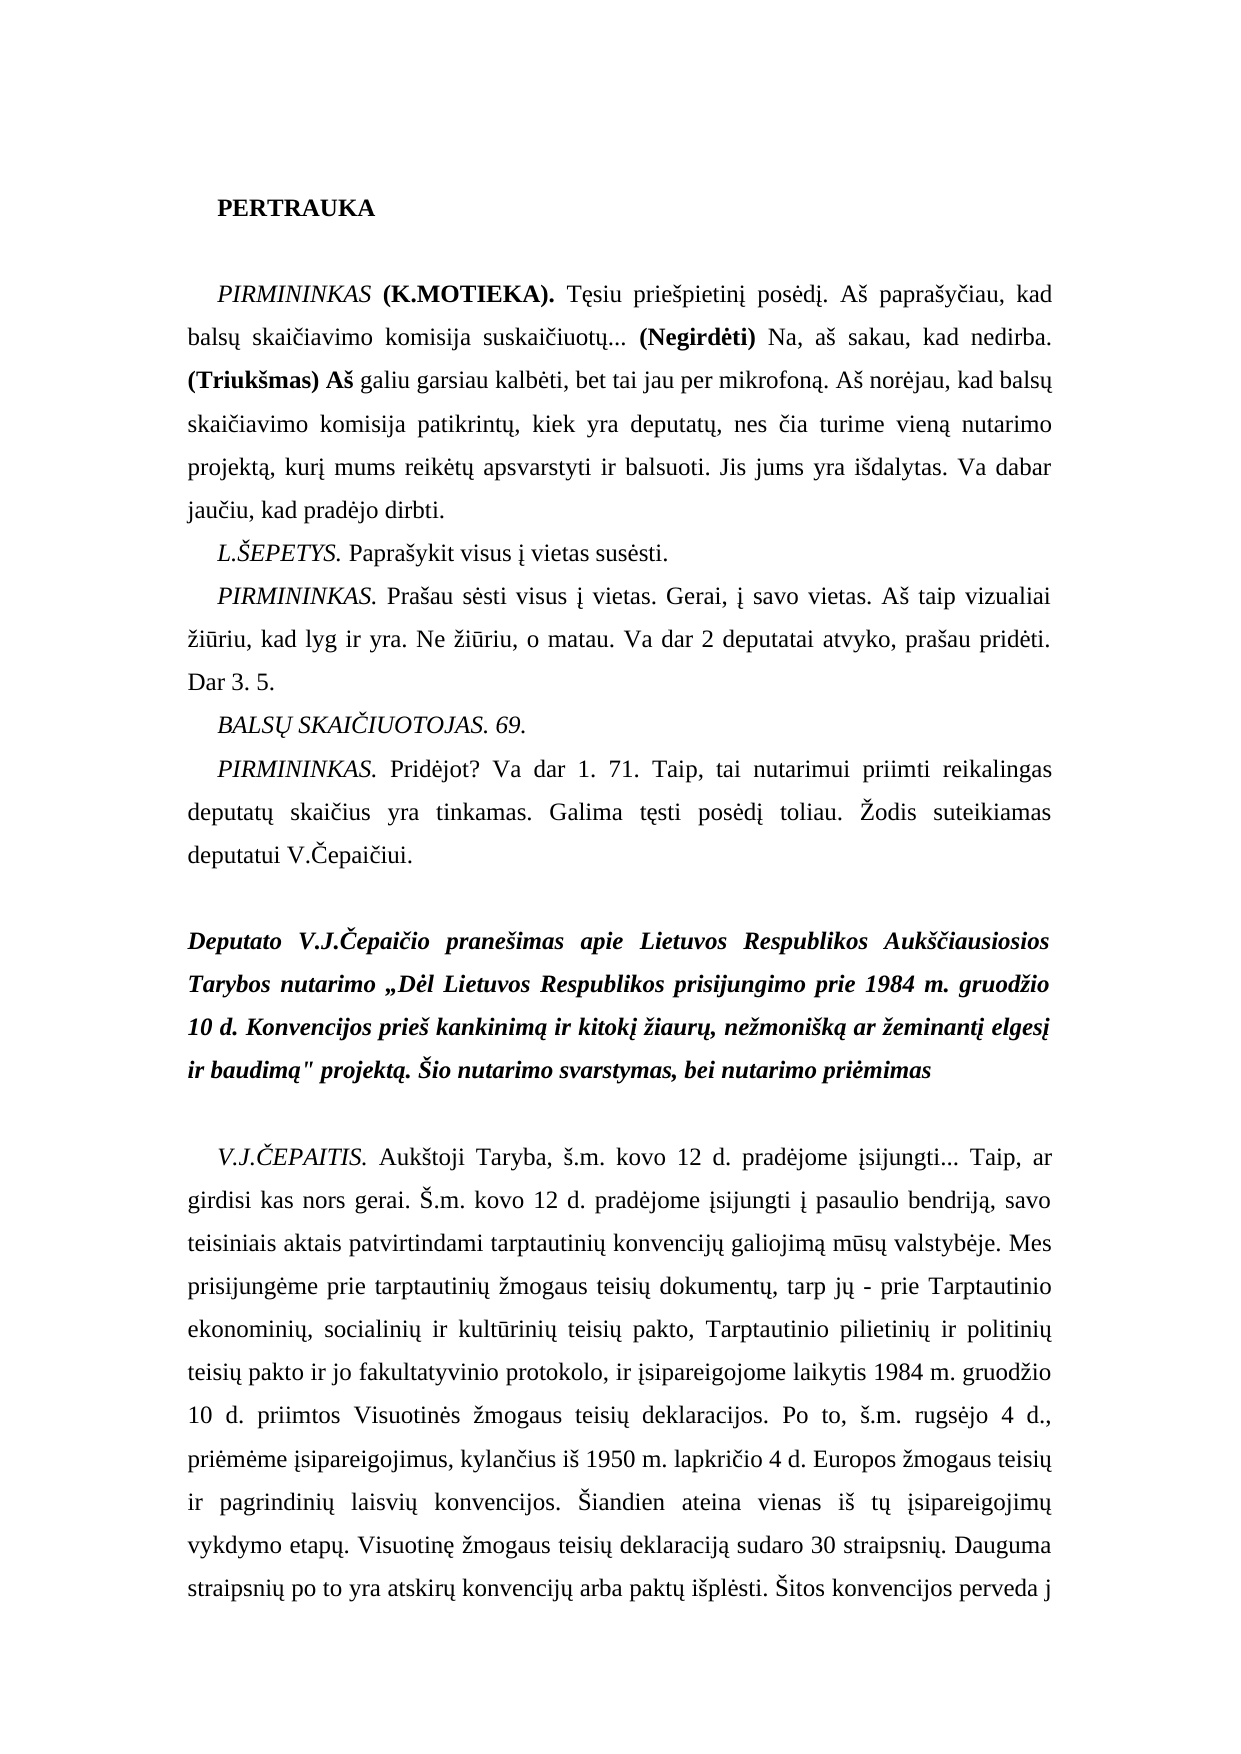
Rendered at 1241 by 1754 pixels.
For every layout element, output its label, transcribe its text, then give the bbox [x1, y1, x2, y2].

text PIRMININKAS. Pridėjot? Va dar 1. 71. Taip, tai nutarimui priimti reikalingas deputatų skaičius yra tinkamas. Galima tęsti posėdį toliau. Žodis suteikiamas deputatui V.Čepaičiui. [187, 754, 1053, 869]
text Pertrauka [187, 193, 1053, 222]
text PIRMININKAS (K.MOTIEKA). Tęsiu priešpietinį posėdį. Aš paprašyčiau, kad balsų skaičiavimo komisija suskaičiuotų... (Negirdėti) Na, aš sakau, kad nedirba. (Triukšmas) Aš galiu garsiau kalbėti, bet tai jau per mikrofoną. Aš norėjau, kad balsų skaičiavimo komisija patikrintų, kiek yra deputatų, nes čia turime vieną nutarimo projektą, kurį mums reikėtų apsvarstyti ir balsuoti. Jis jums yra išdalytas. Va dabar jaučiu, kad pradėjo dirbti. [187, 279, 1053, 524]
text V.J.ČEPAITIS. Aukštoji Taryba, š.m. kovo 12 d. pradėjome įsijungti... Taip, ar girdisi kas nors gerai. Š.m. kovo 12 d. pradėjome įsijungti į pasaulio bendriją, savo teisiniais aktais patvirtindami tarptautinių konvencijų galiojimą mūsų valstybėje. Mes prisijungėme prie tarptautinių žmogaus teisių dokumentų, tarp jų - prie Tarptautinio ekonominių, socialinių ir kultūrinių teisių pakto, Tarptautinio pilietinių ir politinių teisių pakto ir jo fakultatyvinio protokolo, ir įsipareigojome laikytis 1984 m. gruodžio 10 d. priimtos Visuotinės žmogaus teisių deklaracijos. Po to, š.m. rugsėjo 4 d., priėmėme įsipareigojimus, kylančius iš 1950 m. lapkričio 4 d. Europos žmogaus teisių ir pagrindinių laisvių konvencijos. Šiandien ateina vienas iš tų įsipareigojimų vykdymo etapų. Visuotinę žmogaus teisių deklaraciją sudaro 30 straipsnių. Dauguma straipsnių po to yra atskirų konvencijų arba paktų išplėsti. Šitos konvencijos perveda j [187, 1142, 1053, 1602]
text L.ŠEPETYS. Paprašykit visus į vietas susėsti. [187, 538, 1053, 567]
subtitle Deputato V.J.Čepaičio pranešimas apie Lietuvos Respublikos Aukščiausiosios Tarybos nutarimo „Dėl Lietuvos Respublikos prisijungimo prie 1984 m. gruodžio 10 d. Konvencijos prieš kankinimą ir kitokį žiaurų, nežmonišką ar žeminantį elgesį ir baudimą" projektą. Šio nutarimo svarstymas, bei nutarimo priėmimas [187, 926, 1053, 1084]
text PIRMININKAS. Prašau sėsti visus į vietas. Gerai, į savo vietas. Aš taip vizualiai žiūriu, kad lyg ir yra. Ne žiūriu, o matau. Va dar 2 deputatai atvyko, prašau pridėti. Dar 3. 5. [187, 581, 1053, 696]
text BALSŲ SKAIČIUOTOJAS. 69. [187, 711, 1053, 739]
